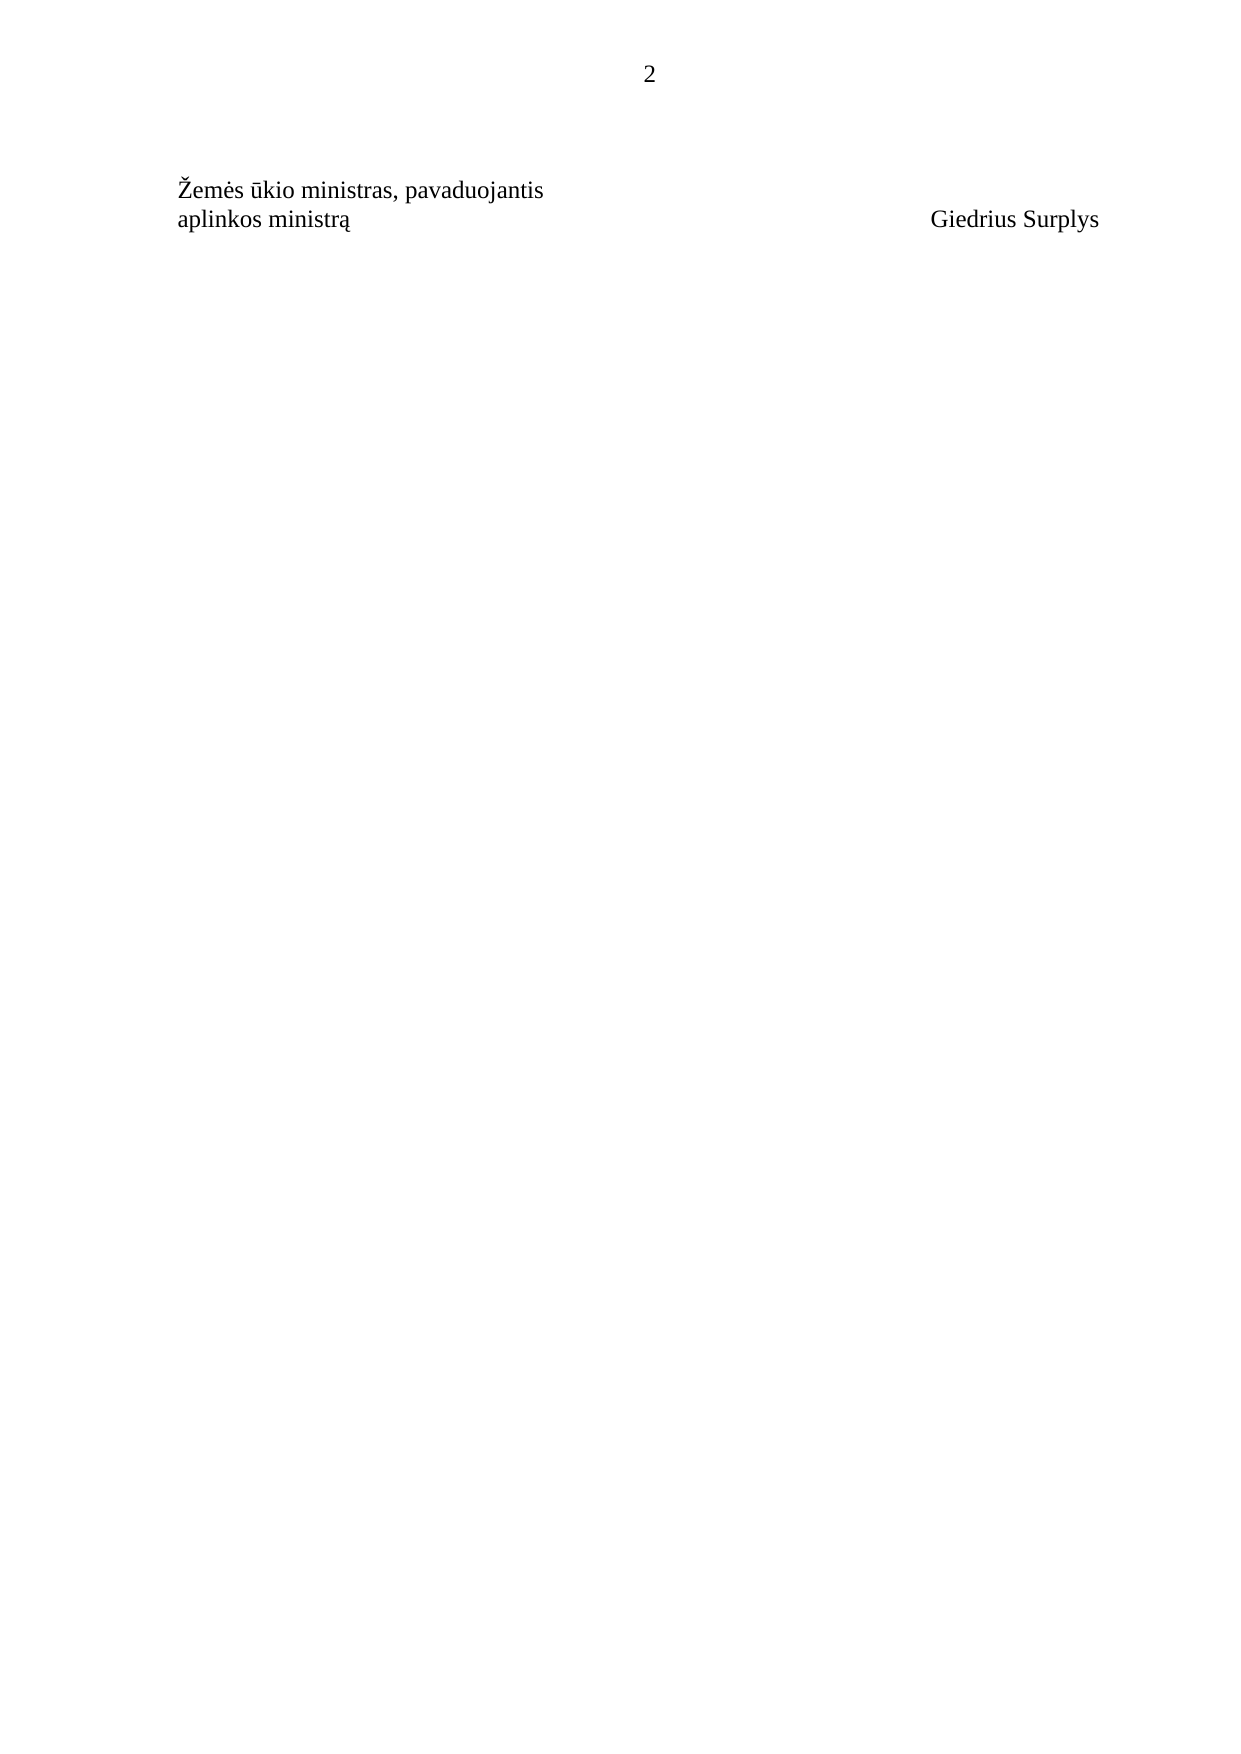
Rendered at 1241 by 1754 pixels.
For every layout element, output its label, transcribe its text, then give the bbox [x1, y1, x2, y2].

text Žemės ūkio ministras, pavaduojantis [177, 176, 1122, 204]
text aplinkos ministrą Giedrius Surplys [177, 204, 1122, 233]
